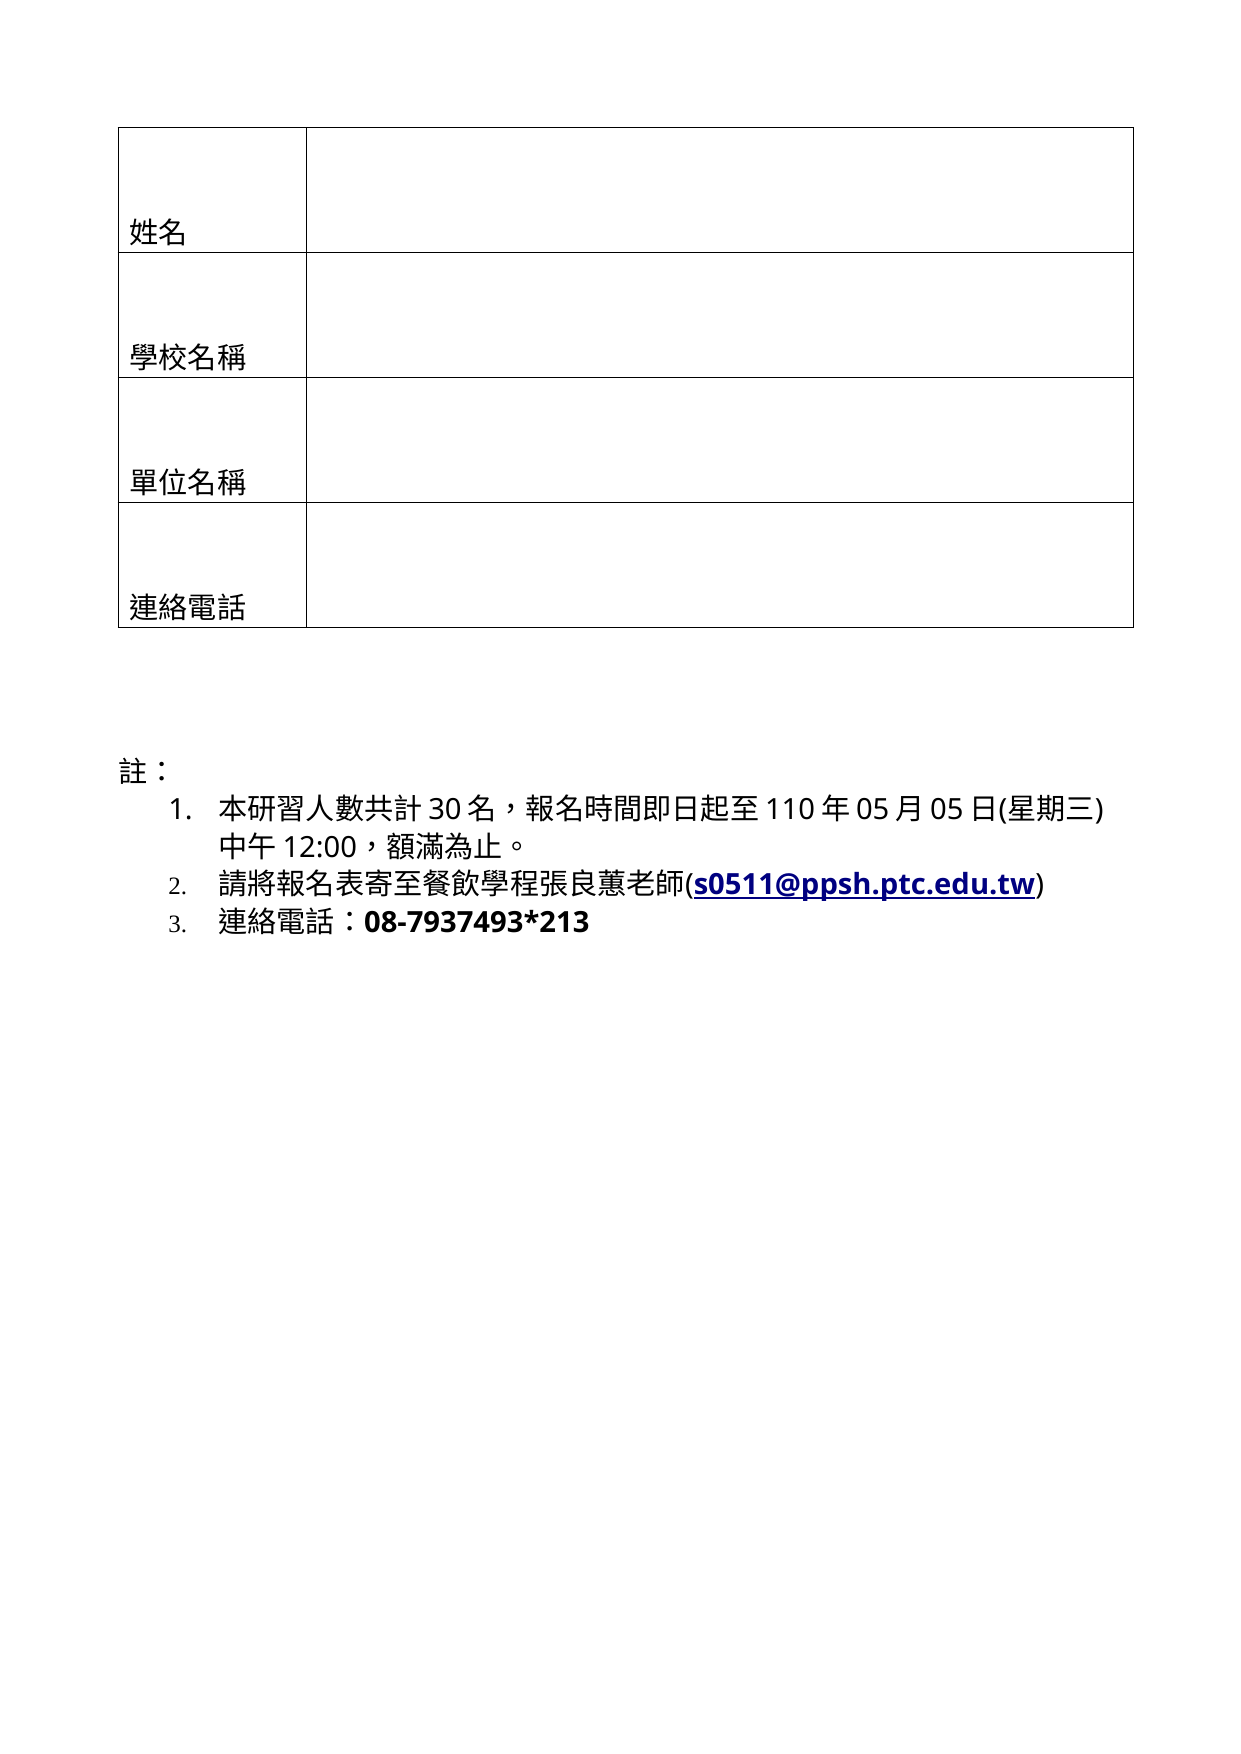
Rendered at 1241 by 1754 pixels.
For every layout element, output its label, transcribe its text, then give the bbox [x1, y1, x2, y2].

table_cell 學校名稱 [119, 253, 306, 377]
list 請將報名表寄至餐飲學程張良蕙老師(s0511@ppsh.ptc.edu.tw) [168, 864, 1122, 902]
table_cell 單位名稱 [119, 378, 306, 502]
table_cell [307, 128, 1133, 252]
table_cell [307, 503, 1133, 627]
table_cell 連絡電話 [119, 503, 306, 627]
table_cell [307, 378, 1133, 502]
table_cell [307, 253, 1133, 377]
table_cell 姓名 [119, 128, 306, 252]
list 連絡電話：08-7937493*213 [168, 902, 1122, 939]
text 註： [118, 752, 1122, 789]
list 本研習人數共計30名，報名時間即日起至110年05月05日(星期三)中午12:00，額滿為止。 [168, 789, 1122, 864]
